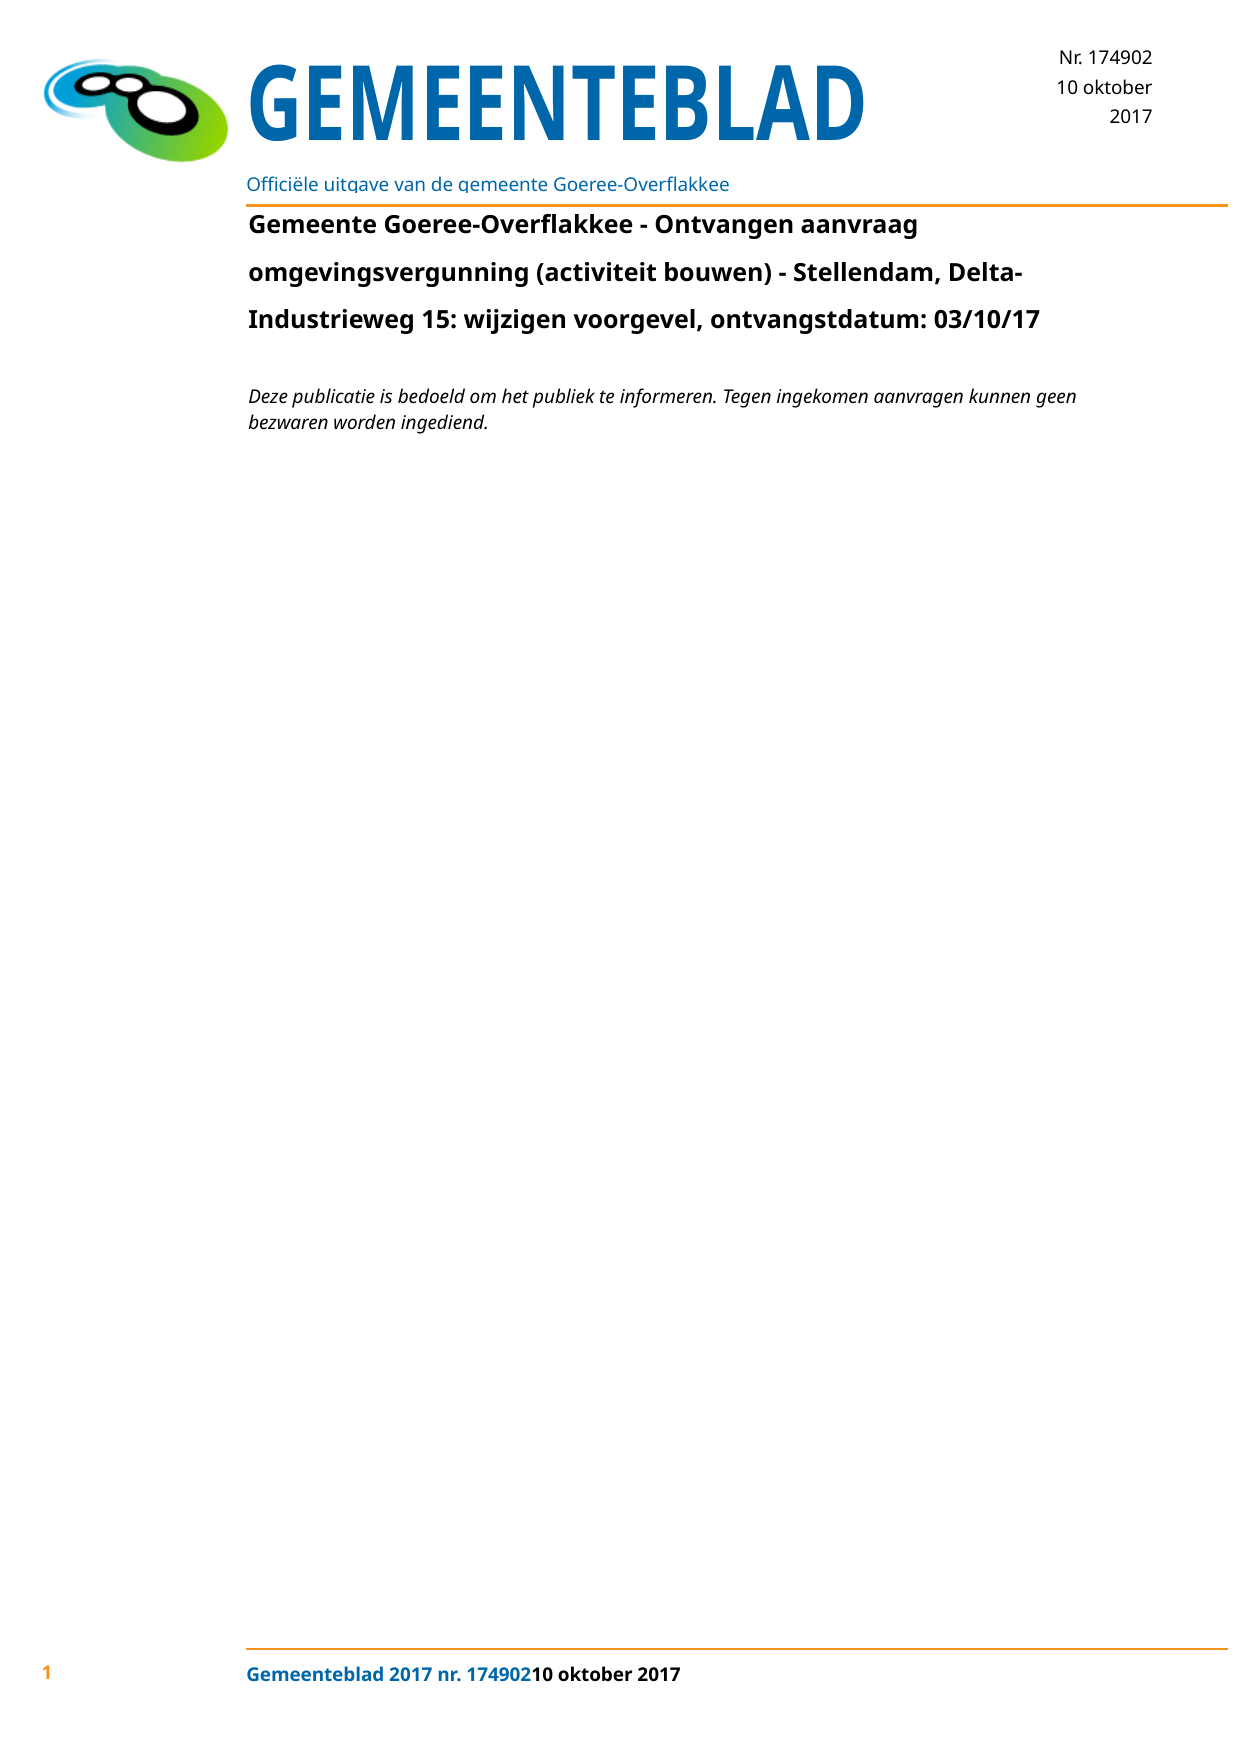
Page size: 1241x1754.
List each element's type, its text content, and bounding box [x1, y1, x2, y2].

picture [41, 47, 231, 172]
text Deze publicatie is bedoeld om het publiek te informeren. Tegen ingekomen aanvragen kunnen geen bezwaren worden ingediend. [248, 384, 1152, 435]
text Gemeente Goeree-Overflakkee - Ontvangen aanvraag omgevingsvergunning (activiteit bouwen) - Stellendam, Delta-Industrieweg 15: wijzigen voorgevel, ontvangstdatum: 03/10/17 [248, 207, 1152, 336]
